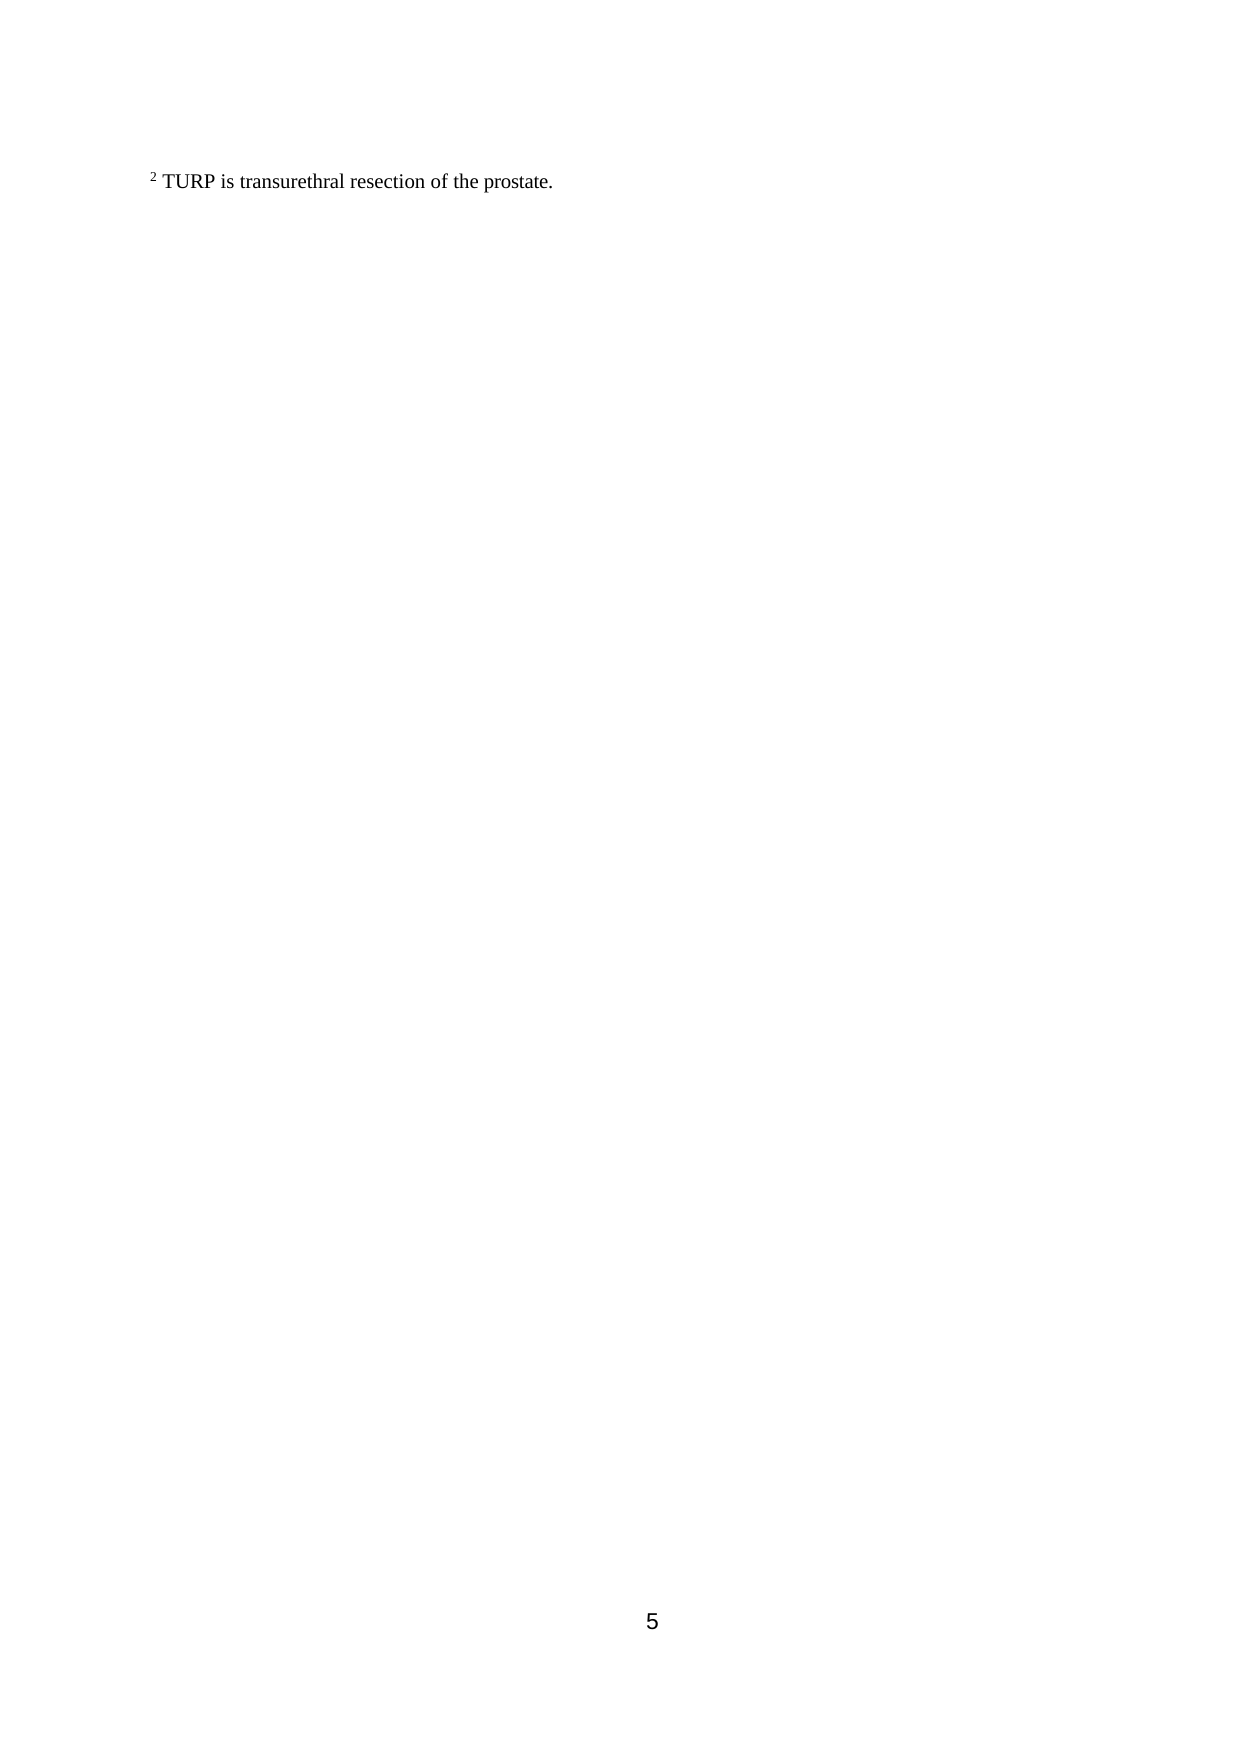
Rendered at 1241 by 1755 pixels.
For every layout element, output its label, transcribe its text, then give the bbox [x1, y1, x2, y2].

text 2 TURP is transurethral resection of the prostate. [150, 169, 1082, 193]
